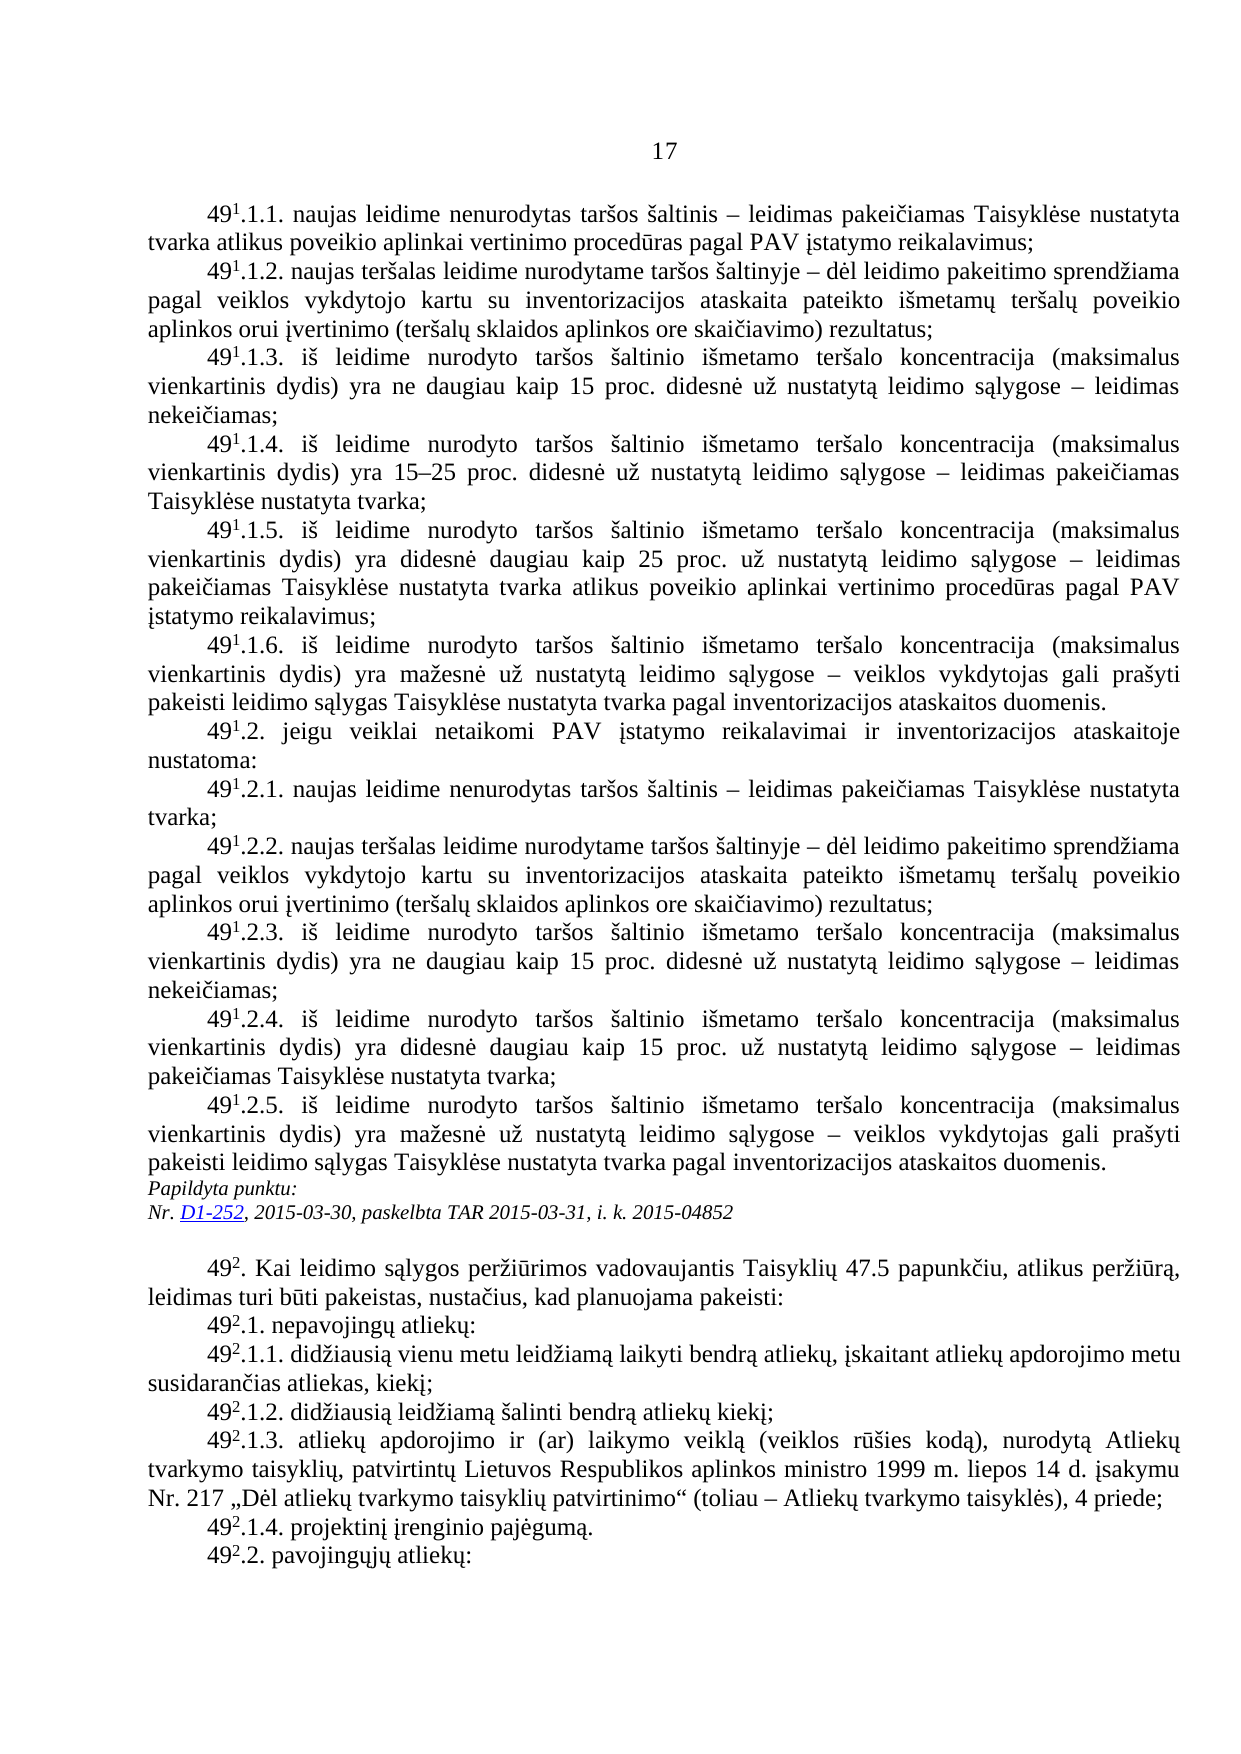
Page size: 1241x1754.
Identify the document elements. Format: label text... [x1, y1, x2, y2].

text 492. Kai leidimo sąlygos peržiūrimos vadovaujantis Taisyklių 47.5 papunkčiu, atlikus peržiūrą, leidimas turi būti pakeistas, nustačius, kad planuojama pakeisti: [148, 1253, 1181, 1311]
text 491.2.5. iš leidime nurodyto taršos šaltinio išmetamo teršalo koncentracija (maksimalus vienkartinis dydis) yra mažesnė už nustatytą leidimo sąlygose – veiklos vykdytojas gali prašyti pakeisti leidimo sąlygas Taisyklėse nustatyta tvarka pagal inventorizacijos ataskaitos duomenis. [148, 1090, 1181, 1176]
text 492.1.4. projektinį įrenginio pajėgumą. [148, 1512, 1181, 1541]
text 491.2.4. iš leidime nurodyto taršos šaltinio išmetamo teršalo koncentracija (maksimalus vienkartinis dydis) yra didesnė daugiau kaip 15 proc. už nustatytą leidimo sąlygose – leidimas pakeičiamas Taisyklėse nustatyta tvarka; [148, 1004, 1181, 1090]
text 491.2. jeigu veiklai netaikomi PAV įstatymo reikalavimai ir inventorizacijos ataskaitoje nustatoma: [148, 716, 1181, 774]
text 491.1.5. iš leidime nurodyto taršos šaltinio išmetamo teršalo koncentracija (maksimalus vienkartinis dydis) yra didesnė daugiau kaip 25 proc. už nustatytą leidimo sąlygose – leidimas pakeičiamas Taisyklėse nustatyta tvarka atlikus poveikio aplinkai vertinimo procedūras pagal PAV įstatymo reikalavimus; [148, 515, 1181, 630]
text Papildyta punktu: [148, 1176, 1181, 1200]
text 491.2.1. naujas leidime nenurodytas taršos šaltinis – leidimas pakeičiamas Taisyklėse nustatyta tvarka; [148, 774, 1181, 831]
text 492.1.2. didžiausią leidžiamą šalinti bendrą atliekų kiekį; [148, 1397, 1181, 1426]
text 491.1.6. iš leidime nurodyto taršos šaltinio išmetamo teršalo koncentracija (maksimalus vienkartinis dydis) yra mažesnė už nustatytą leidimo sąlygose – veiklos vykdytojas gali prašyti pakeisti leidimo sąlygas Taisyklėse nustatyta tvarka pagal inventorizacijos ataskaitos duomenis. [148, 630, 1181, 716]
text 491.2.3. iš leidime nurodyto taršos šaltinio išmetamo teršalo koncentracija (maksimalus vienkartinis dydis) yra ne daugiau kaip 15 proc. didesnė už nustatytą leidimo sąlygose – leidimas nekeičiamas; [148, 917, 1181, 1004]
text 492.1.1. didžiausią vienu metu leidžiamą laikyti bendrą atliekų, įskaitant atliekų apdorojimo metu susidarančias atliekas, kiekį; [148, 1339, 1181, 1397]
text 491.1.3. iš leidime nurodyto taršos šaltinio išmetamo teršalo koncentracija (maksimalus vienkartinis dydis) yra ne daugiau kaip 15 proc. didesnė už nustatytą leidimo sąlygose – leidimas nekeičiamas; [148, 342, 1181, 429]
text 492.1. nepavojingų atliekų: [148, 1311, 1181, 1339]
text 491.1.2. naujas teršalas leidime nurodytame taršos šaltinyje – dėl leidimo pakeitimo sprendžiama pagal veiklos vykdytojo kartu su inventorizacijos ataskaita pateikto išmetamų teršalų poveikio aplinkos orui įvertinimo (teršalų sklaidos aplinkos ore skaičiavimo) rezultatus; [148, 256, 1181, 342]
text 491.1.1. naujas leidime nenurodytas taršos šaltinis – leidimas pakeičiamas Taisyklėse nustatyta tvarka atlikus poveikio aplinkai vertinimo procedūras pagal PAV įstatymo reikalavimus; [148, 199, 1181, 256]
text 491.1.4. iš leidime nurodyto taršos šaltinio išmetamo teršalo koncentracija (maksimalus vienkartinis dydis) yra 15–25 proc. didesnė už nustatytą leidimo sąlygose – leidimas pakeičiamas Taisyklėse nustatyta tvarka; [148, 429, 1181, 515]
text 492.1.3. atliekų apdorojimo ir (ar) laikymo veiklą (veiklos rūšies kodą), nurodytą Atliekų tvarkymo taisyklių, patvirtintų Lietuvos Respublikos aplinkos ministro 1999 m. liepos 14 d. įsakymu Nr. 217 „Dėl atliekų tvarkymo taisyklių patvirtinimo“ (toliau – Atliekų tvarkymo taisyklės), 4 priede; [148, 1426, 1181, 1512]
text Nr. D1-252, 2015-03-30, paskelbta TAR 2015-03-31, i. k. 2015-04852 [148, 1200, 1181, 1224]
text 491.2.2. naujas teršalas leidime nurodytame taršos šaltinyje – dėl leidimo pakeitimo sprendžiama pagal veiklos vykdytojo kartu su inventorizacijos ataskaita pateikto išmetamų teršalų poveikio aplinkos orui įvertinimo (teršalų sklaidos aplinkos ore skaičiavimo) rezultatus; [148, 831, 1181, 917]
text 492.2. pavojingųjų atliekų: [148, 1541, 1181, 1569]
